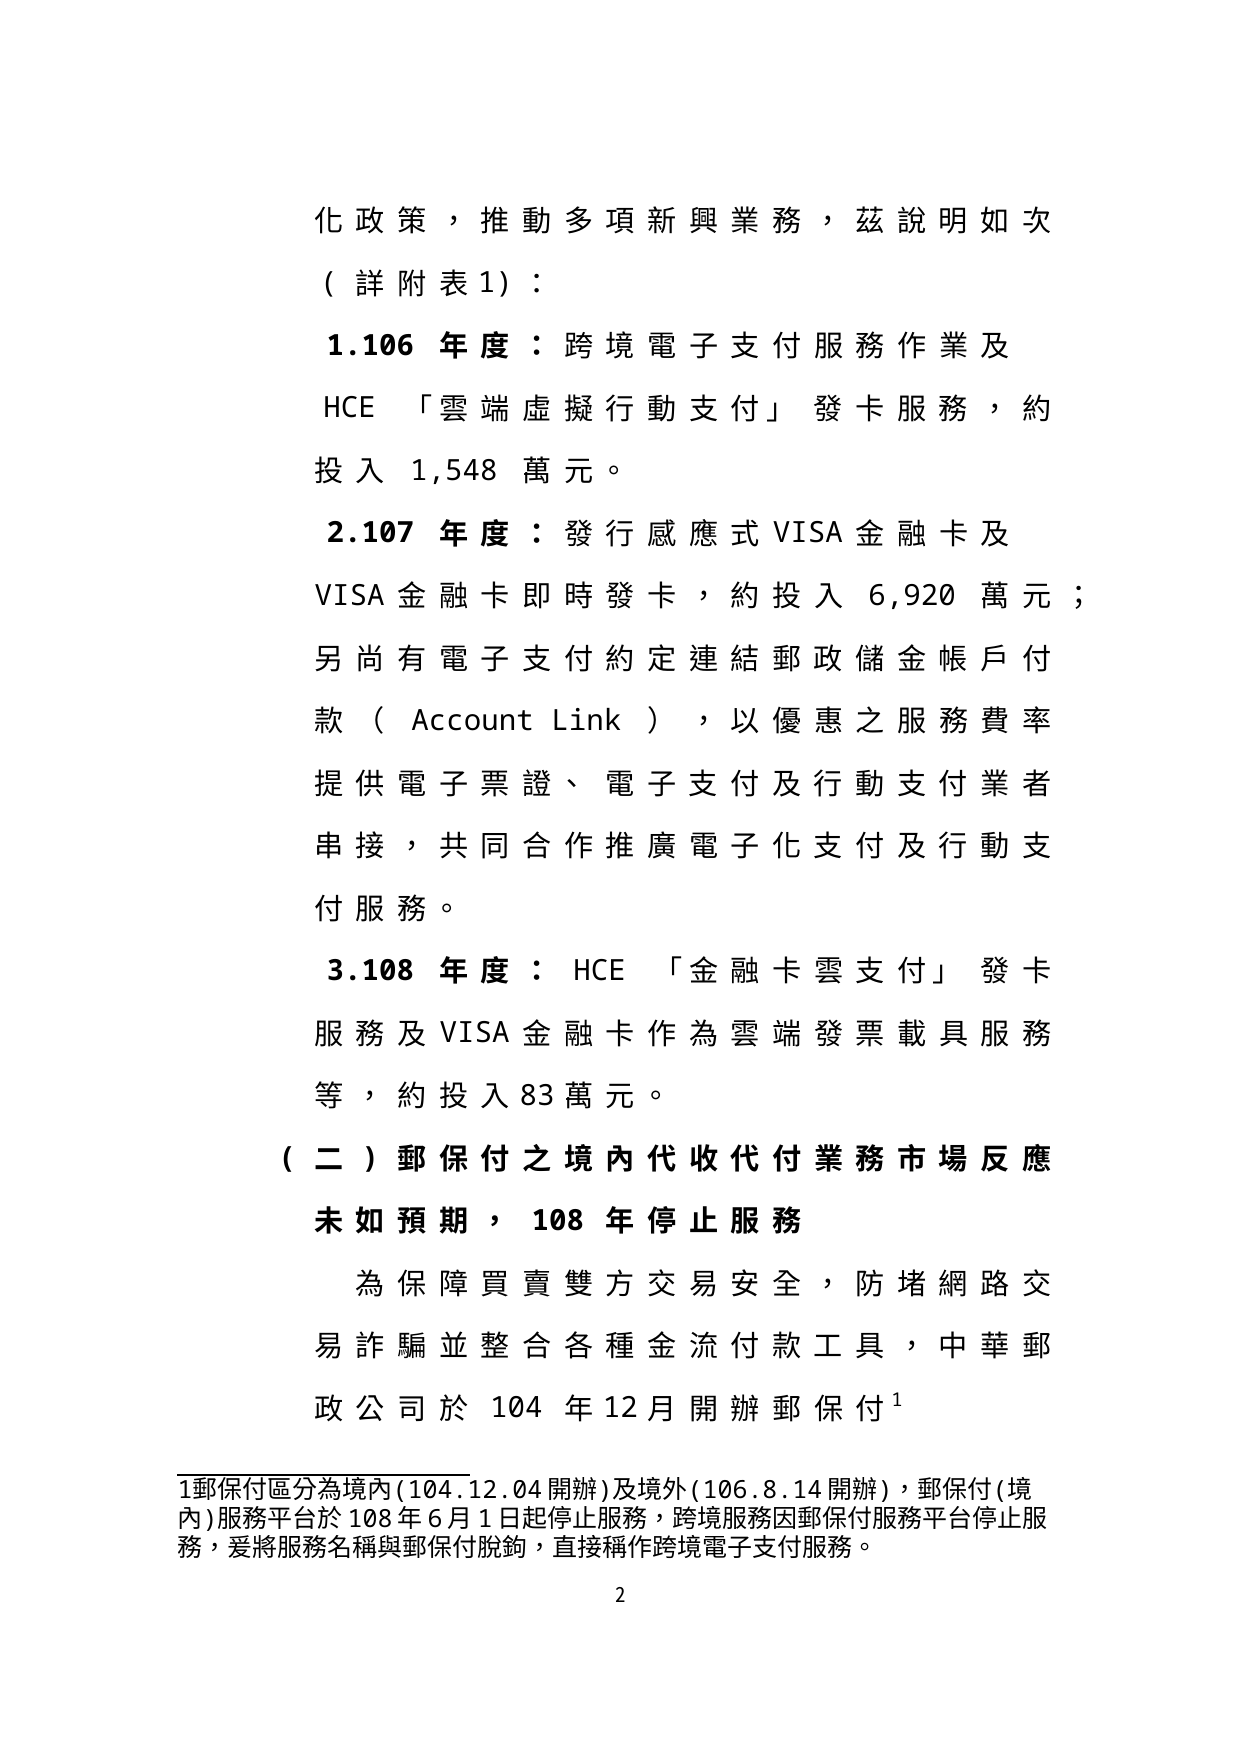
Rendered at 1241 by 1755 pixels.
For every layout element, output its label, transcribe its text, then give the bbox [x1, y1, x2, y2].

text 化政策，推動多項新興業務，茲說明如次(詳附表1)： [271, 177, 1058, 302]
text 為保障買賣雙方交易安全，防堵網路交易詐騙並整合各種金流付款工具，中華郵政公司於104年12月開辦郵保付 (post pay)服務，其郵保付業務所需使用系統係於103年12月建置完成，系統開發成本1,087萬5千元，105年度至108年度5月底止之系統維護經費為910萬8千元。郵保付之境內代收代付服務網路交易歷年來累計交易成果為：交易筆數98筆、交易額11萬元及手續費收入804元，由於交易量低，不符成本效益原則，於108年6月1日起停止服務。 [271, 1240, 1058, 1427]
text 3.108年度：HCE「金融卡雲支付｣發卡服務及VISA金融卡作為雲端發票載具服務等，約投入83萬元。 [271, 927, 1058, 1115]
text (二)郵保付之境內代收代付業務市場反應未如預期，108年停止服務 [242, 1115, 1058, 1240]
text 郵保付區分為境內(104.12.04開辦)及境外(106.8.14開辦)，郵保付(境內)服務平台於108年6月1日起停止服務，跨境服務因郵保付服務平台停止服務，爰將服務名稱與郵保付脫鉤，直接稱作跨境電子支付服務。 [177, 1475, 1063, 1562]
text 1.106年度：跨境電子支付服務作業及HCE「雲端虛擬行動支付｣發卡服務，約投入1,548萬元。 [271, 302, 1058, 490]
text 2.107年度：發行感應式VISA金融卡及VISA金融卡即時發卡，約投入6,920萬元；另尚有電子支付約定連結郵政儲金帳戶付款（Account Link），以優惠之服務費率提供電子票證、電子支付及行動支付業者串接，共同合作推廣電子化支付及行動支付服務。 [271, 490, 1058, 927]
